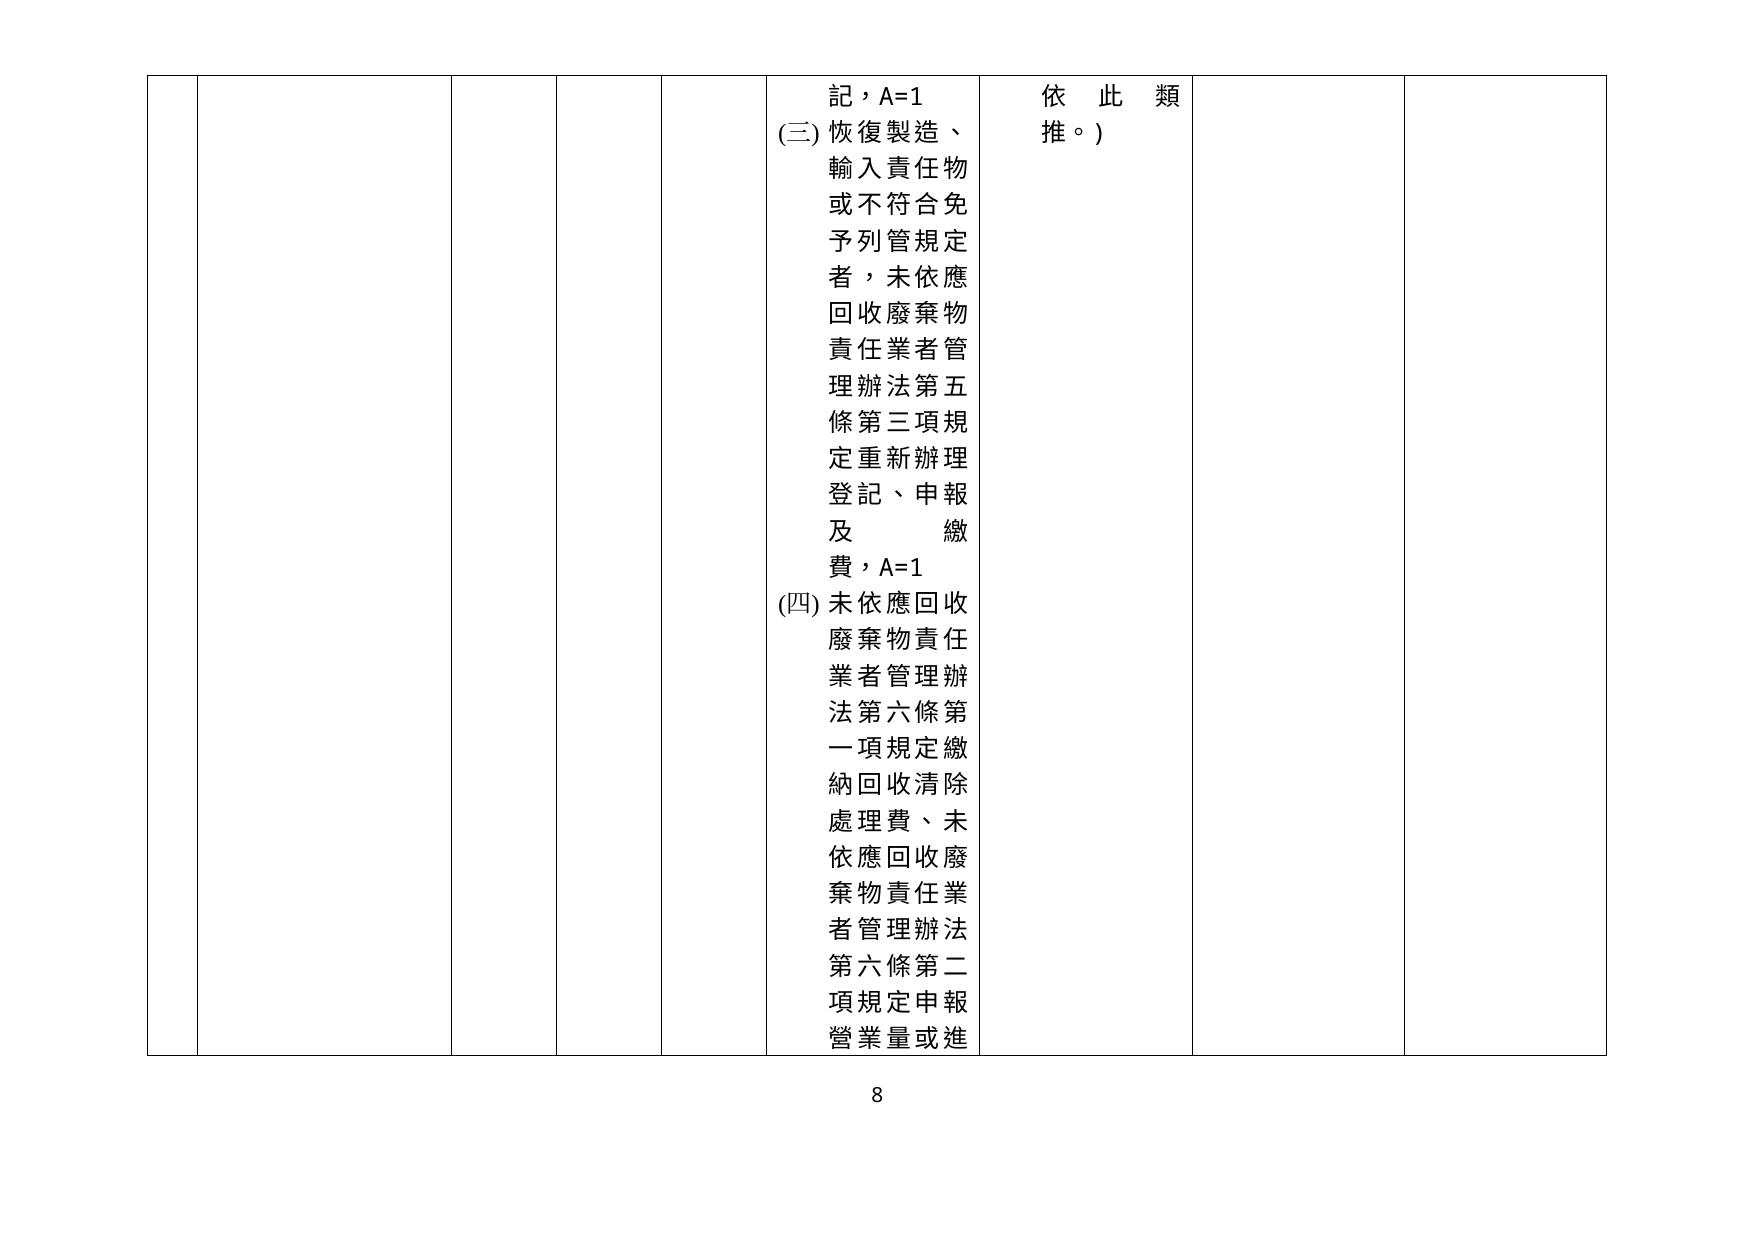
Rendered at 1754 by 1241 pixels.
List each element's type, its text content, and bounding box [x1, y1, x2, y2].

table_cell 依此類推。) [980, 76, 1192, 1055]
table_cell 責任業者未依應回收廢棄物責任業者管理辦法第三條規定於首次製造或輸入責任物之日起二個月內，向中央主管機關申請登記，A=1 責任業者之應登記事項有變更，未依應回收廢棄物責任業者管理辦法第四條第二項規定向中央主管機關申請變更登記，A=1 恢復製造、輸入責任物或不符合免予列管規定者，未依應回收廢棄物責任業者管理辦法第五條第三項規定重新辦理登記、申報及繳費，A=1 未依應回收廢棄物責任業者管理辦法第六條第一項規定繳納回收清除處理費、未依應回收廢棄物責任業者管理辦法第六條第二項規定申報營業量或進口量，A=1 未依應回收廢棄物責任業者管理辦法第十五條規定保存營業量或進口量申報表、回收清除處理費繳費證明及扣抵證明文件，A=1 其他經裁處機關認定者，A=1 [767, 76, 979, 1055]
table_cell [198, 76, 451, 1055]
table_cell [557, 76, 661, 1055]
table_cell [452, 76, 556, 1055]
table_cell [1193, 76, 1404, 1055]
table_cell [148, 76, 197, 1055]
table_cell [662, 76, 766, 1055]
table_cell [1405, 76, 1606, 1055]
